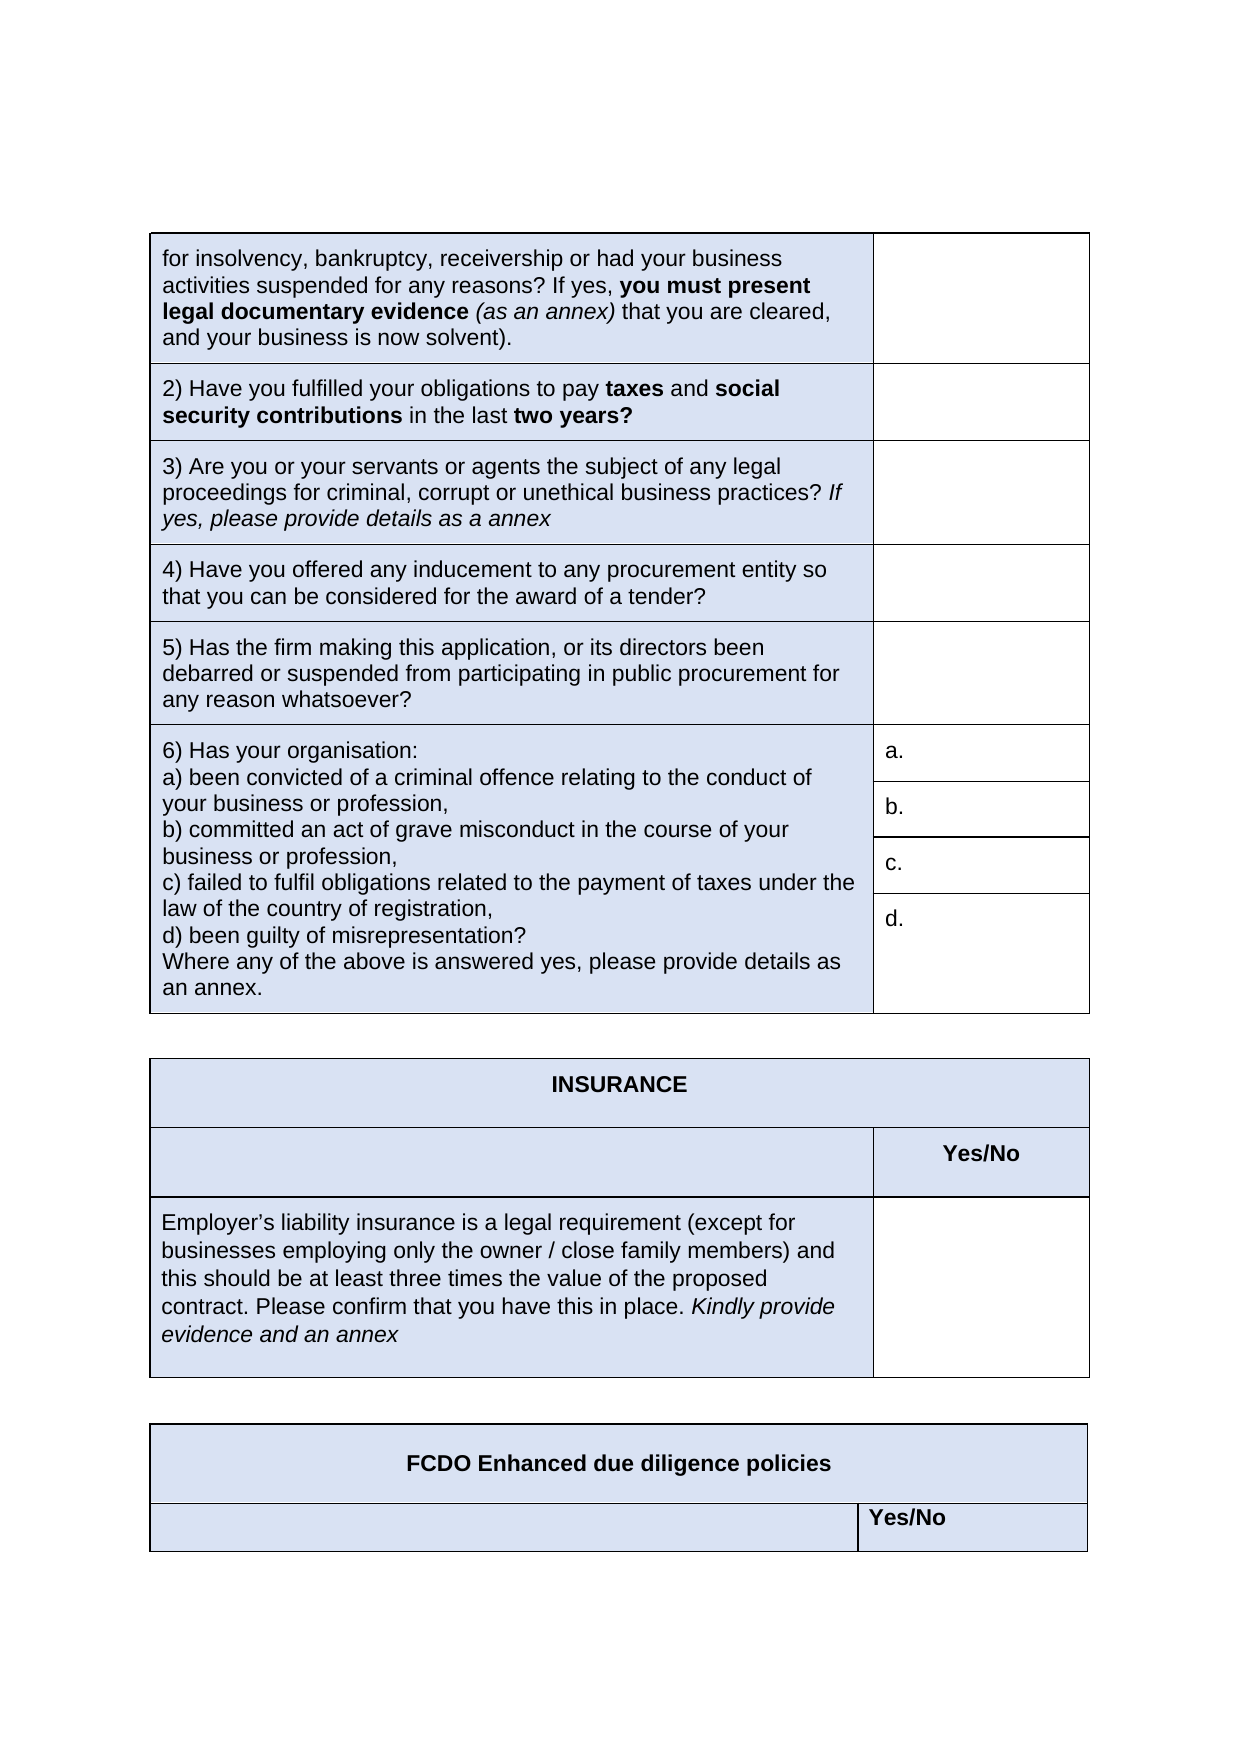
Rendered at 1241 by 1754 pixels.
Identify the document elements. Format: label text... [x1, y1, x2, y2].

table_cell [151, 1504, 857, 1551]
table_cell d. [874, 894, 1089, 1012]
table_cell [874, 622, 1089, 724]
table_cell 6) Has your organisation: a) been convicted of a criminal offence relating to the conduct of your business or profession, b) committed an act of grave misconduct in the course of your business or profession, c) failed to fulfil obligations related to the payment of taxes under the law of the country of registration, d) been guilty of misrepresentation? Where any of the above is answered yes, please provide details as an annex. [151, 725, 873, 1012]
table_cell [874, 1198, 1089, 1377]
table_header INSURANCE [151, 1059, 1089, 1127]
table_cell 5) Has the firm making this application, or its directors been debarred or suspended from participating in public procurement for any reason whatsoever? [151, 622, 873, 724]
table_cell Yes/No [874, 1128, 1089, 1196]
table_cell [874, 364, 1089, 440]
table_cell [874, 234, 1089, 362]
table_cell Yes/No [859, 1504, 1087, 1551]
table_cell for insolvency, bankruptcy, receivership or had your business activities suspended for any reasons? If yes, you must present legal documentary evidence (as an annex) that you are cleared, and your business is now solvent). [151, 234, 873, 362]
table_cell a. [874, 725, 1089, 781]
table_cell c. [874, 838, 1089, 892]
table_cell [151, 1128, 873, 1196]
table_cell [874, 441, 1089, 543]
table_cell b. [874, 782, 1089, 836]
table_header FCDO Enhanced due diligence policies [151, 1425, 1087, 1502]
table_cell Employer’s liability insurance is a legal requirement (except for businesses employing only the owner / close family members) and this should be at least three times the value of the proposed contract. Please confirm that you have this in place. Kindly provide evidence and an annex [151, 1198, 873, 1377]
table_cell 2) Have you fulfilled your obligations to pay taxes and social security contributions in the last two years? [151, 364, 873, 440]
table_cell [874, 545, 1089, 621]
table_cell 3) Are you or your servants or agents the subject of any legal proceedings for criminal, corrupt or unethical business practices? If yes, please provide details as a annex [151, 441, 873, 543]
table_cell 4) Have you offered any inducement to any procurement entity so that you can be considered for the award of a tender? [151, 545, 873, 621]
